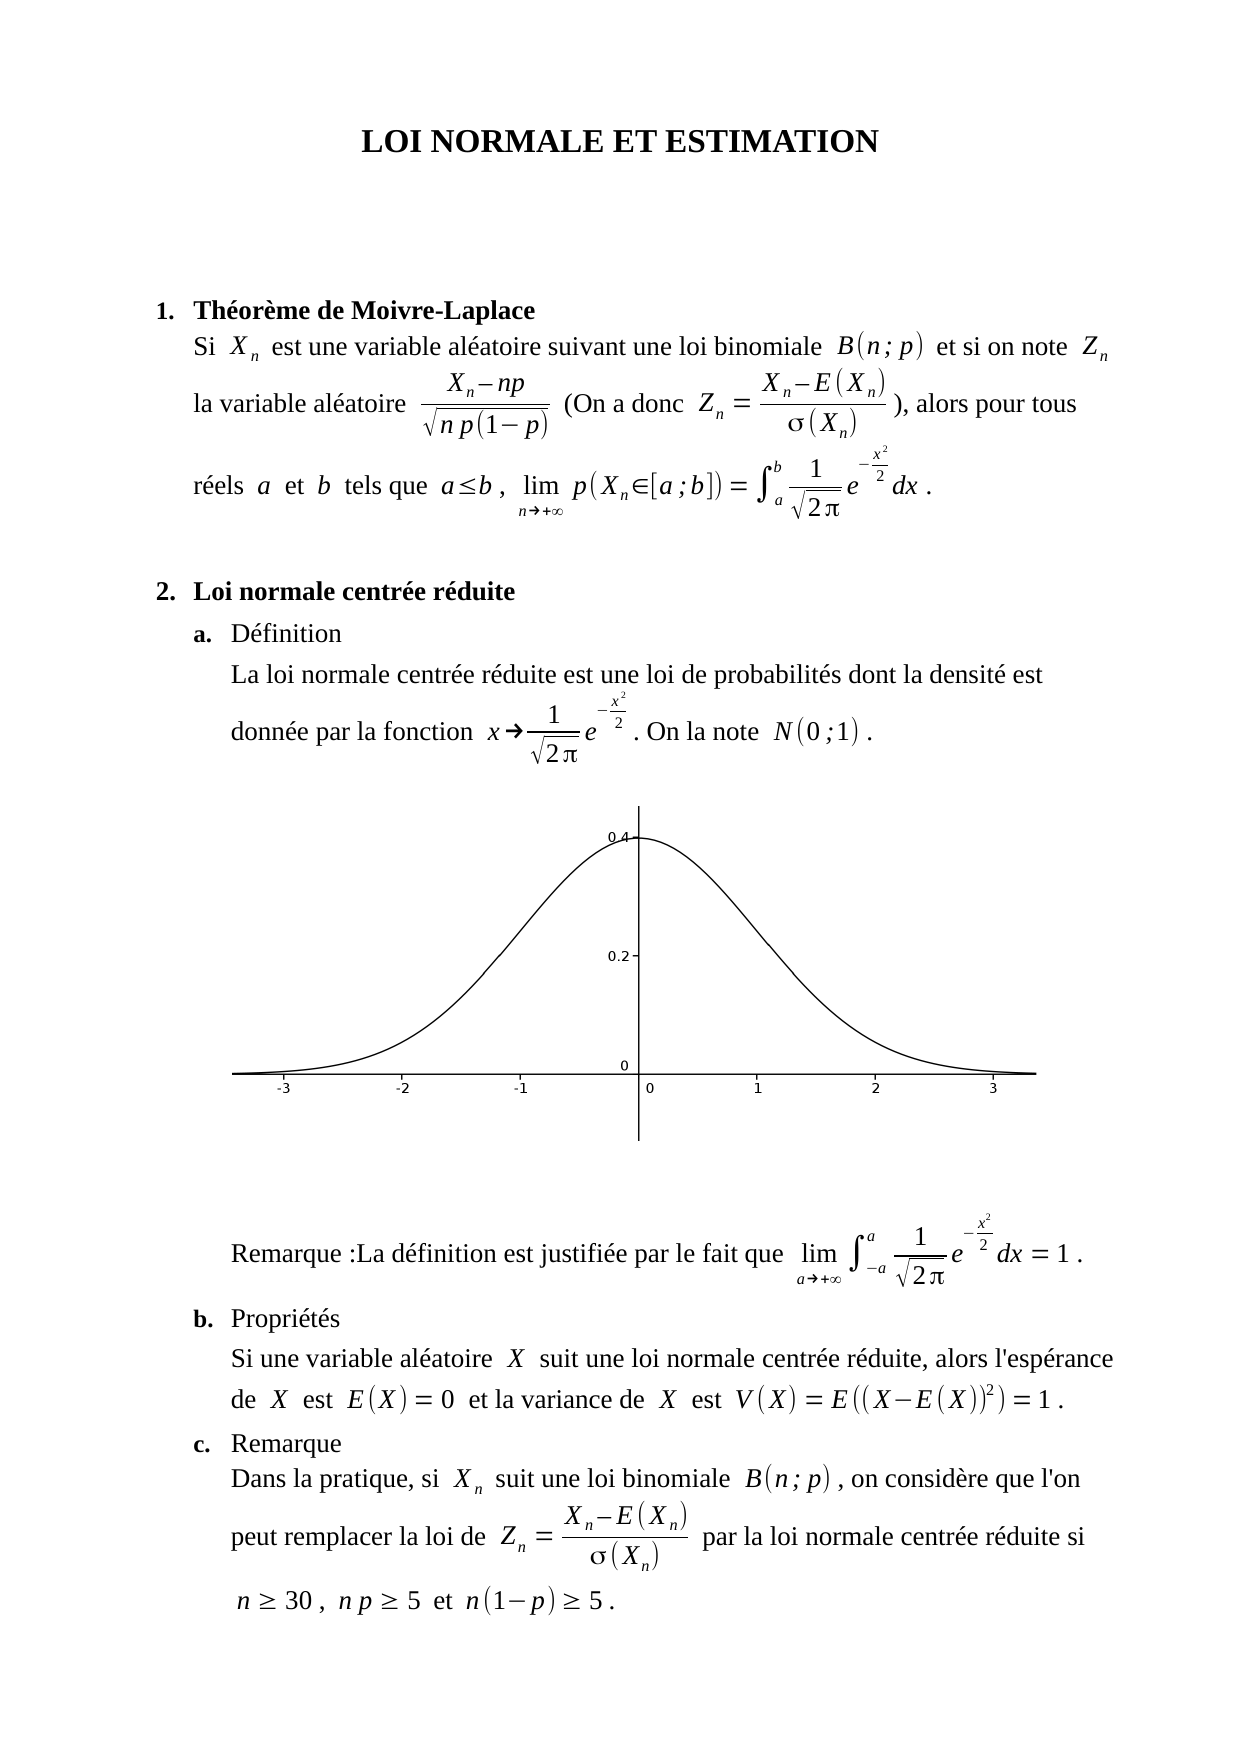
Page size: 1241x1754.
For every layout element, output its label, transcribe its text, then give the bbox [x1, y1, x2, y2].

text LOI NORMALE ET ESTIMATION [118, 118, 1122, 159]
list Loi normale centrée réduite [156, 565, 1122, 607]
list Théorème de Moivre-Laplace Si est une variable aléatoire suivant une loi binomiale et si on note la variable aléatoire (On a donc ), alors pour tous réels et tels que , . [156, 283, 1122, 565]
picture [232, 806, 1037, 1141]
list Propriétés Si une variable aléatoire suit une loi normale centrée réduite, alors l'espérance de est et la variance de est . [193, 1292, 1122, 1416]
list Remarque Dans la pratique, si suit une loi binomiale , on considère que l'on peut remplacer la loi de par la loi normale centrée réduite si , et . [193, 1416, 1122, 1617]
list Définition La loi normale centrée réduite est une loi de probabilités dont la densité est donnée par la fonction . On la note . Remarque :La définition est justifiée par le fait que . [193, 607, 1122, 1292]
